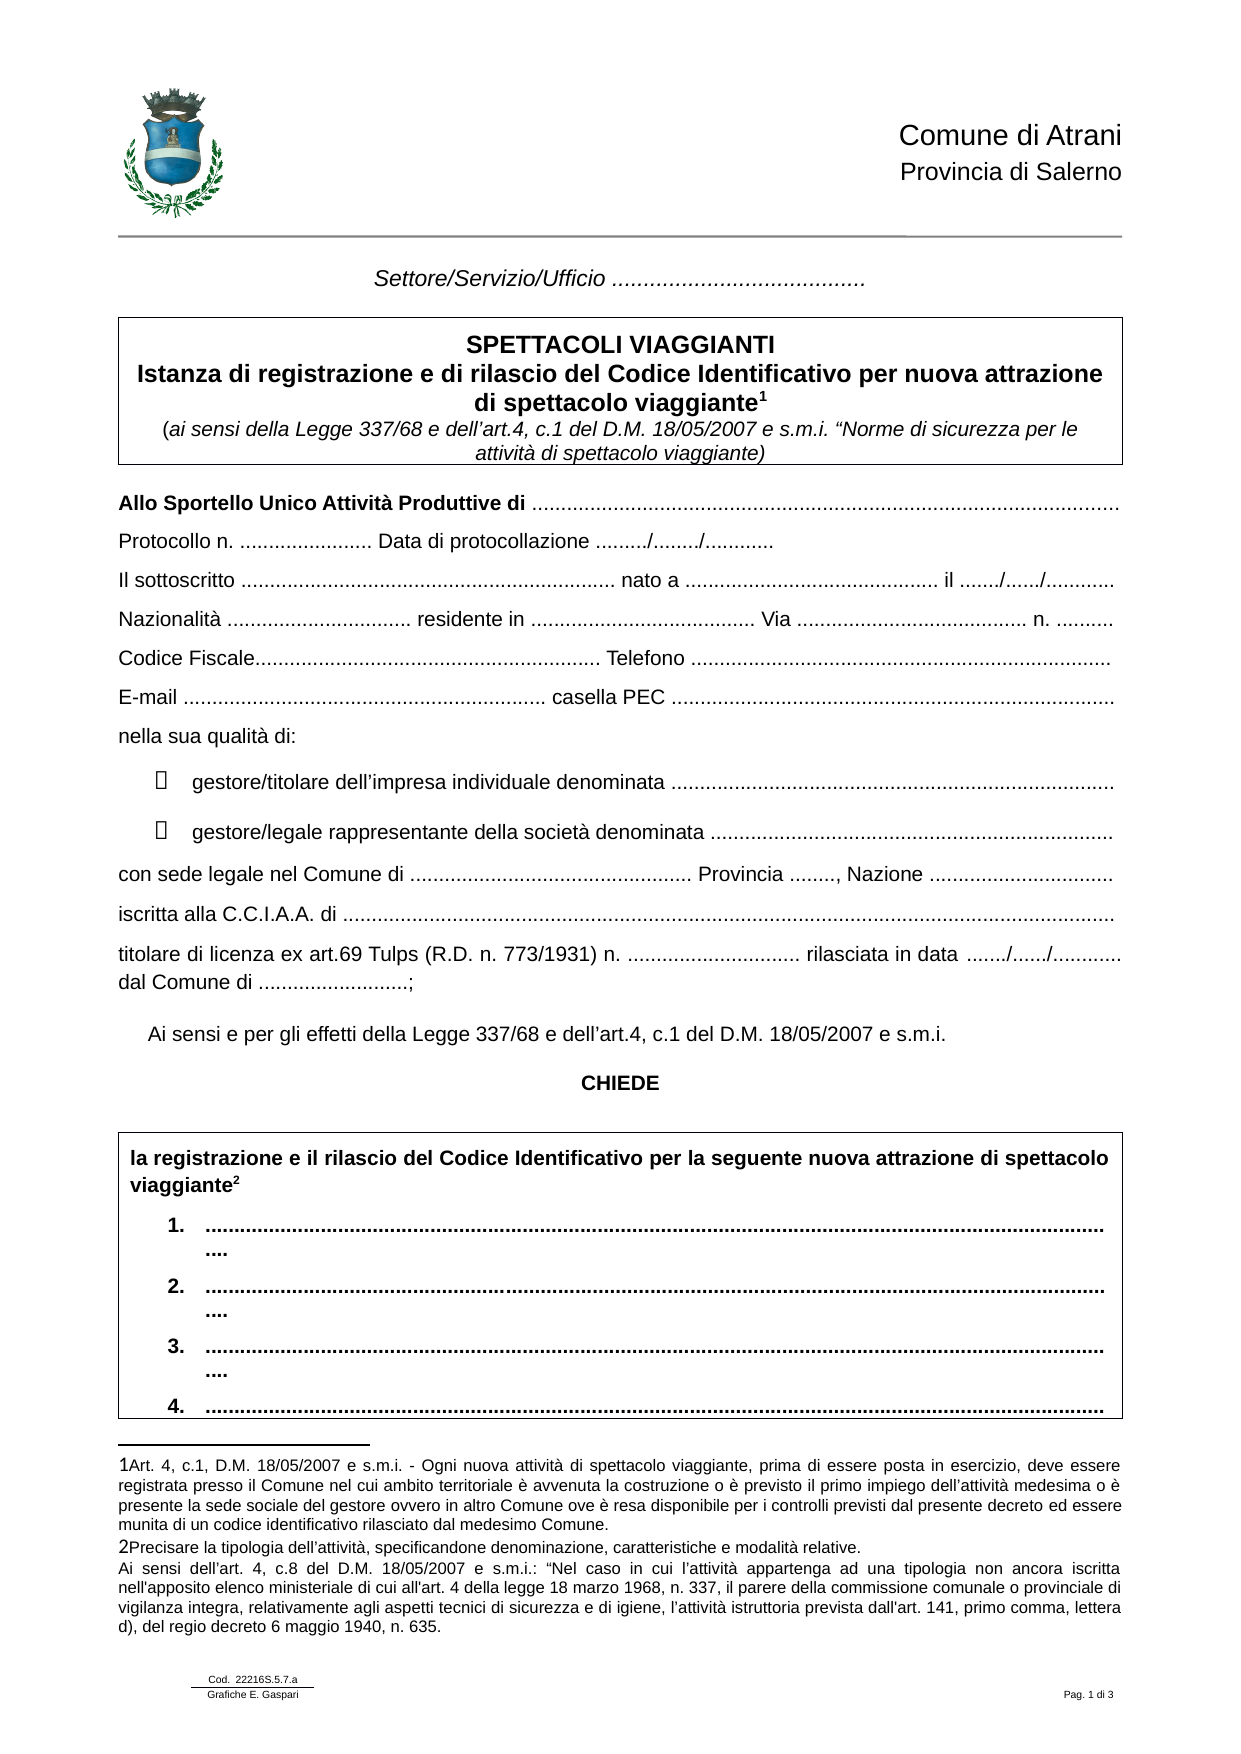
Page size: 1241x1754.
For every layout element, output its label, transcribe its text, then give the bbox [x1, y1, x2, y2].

table_header la registrazione e il rilascio del Codice Identificativo per la seguente nuova attrazione di spettacolo viaggiante ................................................................................................................................................................ ................................................................................................................................................................ ................................................................................................................................................................ ................................................................................................................................................................ ................................................................................................................................................................ e, per tale finalità: la verifica dell’idoneità della documentazione tecnica illustrativa e certificativa allegata, sottoscritta da professionista abilitato, direttamente o tramite apposita certificazione da parte di organismo di certificazione accreditato, atta a dimostrare la sussistenza dei requisiti tecnici di cui all'art.3 del D.M. 18/05/2007 e s.m.i., comprensiva di: a) copia del manuale di uso e manutenzione dell’attività, redatto dal costruttore con le istruzioni complete, incluse quelle relative al montaggio e smontaggio, al funzionamento e alla manutenzione; b) copia del libretto dell’attività. di sottoporre l’attività ad un controllo di regolare funzionamento nelle ordinarie condizioni di esercizio e di accertare l’esistenza di un verbale di collaudo redatto da professionista abilitato o di apposita certificazione da parte di organismo di certificazione accreditato. Ai fini della competenza della Commissione di vigilanza, si evidenzia che la capienza presunta di ogni singola attrazione è  inferiore  superiore ai 1.300 posti. [119, 1133, 1122, 1418]
text Codice Fiscale............................................................ Telefono ......................................................................... [118, 646, 1122, 670]
text Il sottoscritto ................................................................. nato a ............................................ il ......./....../............ [118, 568, 1122, 592]
text Protocollo n. ....................... Data di protocollazione ........./......../............ [118, 529, 1122, 553]
subtitle CHIEDE [118, 1071, 1122, 1095]
text Ai sensi e per gli effetti della Legge 337/68 e dell’art.4, c.1 del D.M. 18/05/2007 e s.m.i. [118, 1022, 1122, 1046]
text  gestore/titolare dell’impresa individuale denominata ............................................................................. [153, 762, 1122, 796]
text Nazionalità ................................ residente in ....................................... Via ........................................ n. .......... [118, 607, 1122, 631]
text Settore/Servizio/Ufficio ........................................ [118, 265, 1122, 291]
text iscritta alla C.C.I.A.A. di ...................................................................................................................................... [118, 902, 1122, 926]
text nella sua qualità di: [118, 723, 1122, 747]
text  gestore/legale rappresentante della società denominata ...................................................................... [153, 812, 1122, 846]
text E-mail ............................................................... casella PEC ............................................................................. [118, 685, 1122, 709]
picture [122, 87, 224, 219]
text Provincia di Salerno [224, 157, 1122, 185]
text Allo Sportello Unico Attività Produttive di [118, 490, 1122, 514]
text titolare di licenza ex art.69 Tulps (R.D. n. 773/1931) n. .............................. rilasciata in data ......./....../............ dal Comune di ..........................; [118, 942, 1122, 994]
text Comune di Atrani [224, 118, 1122, 152]
text con sede legale nel Comune di ................................................. Provincia ........, Nazione ................................ [118, 862, 1122, 886]
table_header SPETTACOLI VIAGGIANTI Istanza di registrazione e di rilascio del Codice Identificativo per nuova attrazione di spettacolo viaggiante (ai sensi della Legge 337/68 e dell’art.4, c.1 del D.M. 18/05/2007 e s.m.i. “Norme di sicurezza per le attività di spettacolo viaggiante) [119, 318, 1122, 464]
